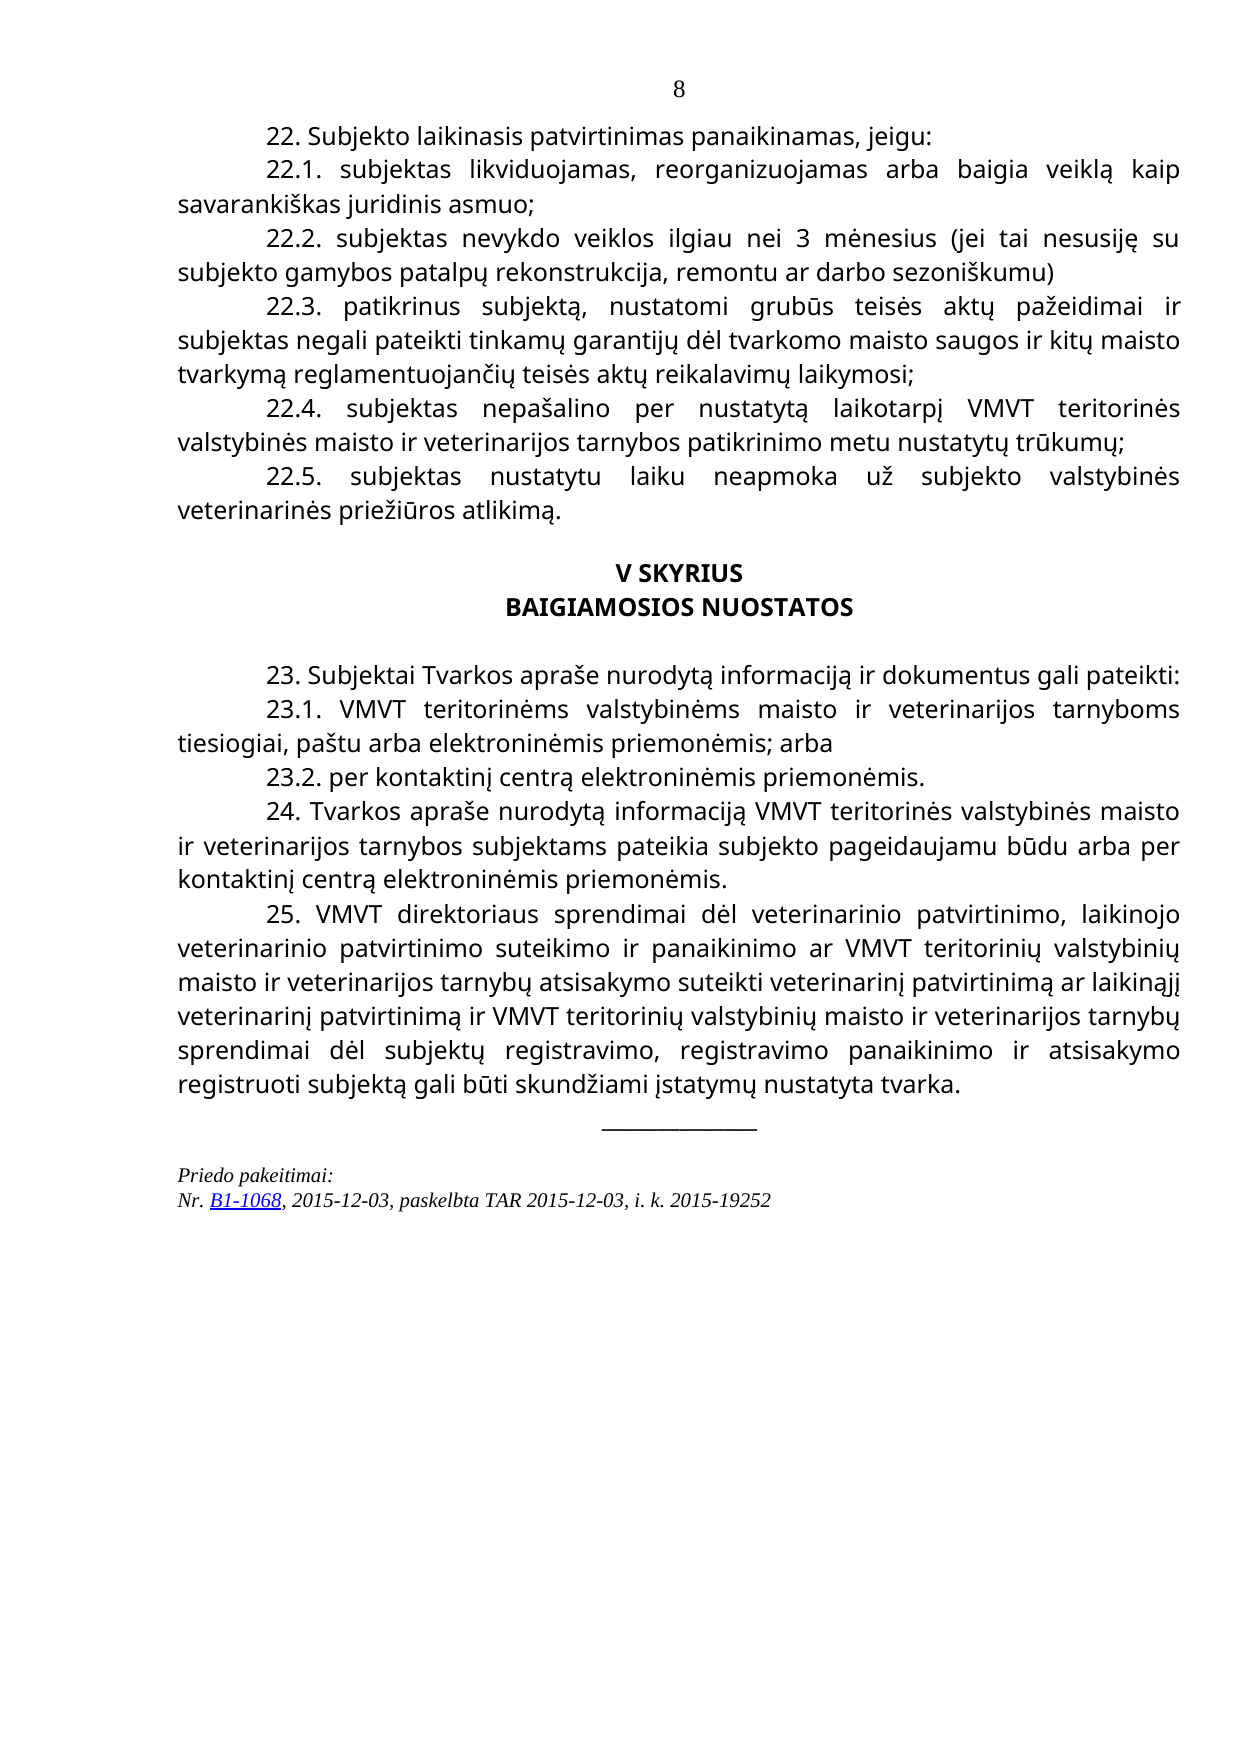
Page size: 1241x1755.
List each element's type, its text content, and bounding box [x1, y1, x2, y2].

text 22.2. subjektas nevykdo veiklos ilgiau nei 3 mėnesius (jei tai nesusiję su subjekto gamybos patalpų rekonstrukcija, remontu ar darbo sezoniškumu) [177, 220, 1181, 288]
text Nr. B1-1068, 2015-12-03, paskelbta TAR 2015-12-03, i. k. 2015-19252 [177, 1187, 1181, 1212]
text 23.1. VMVT teritorinėms valstybinėms maisto ir veterinarijos tarnyboms tiesiogiai, paštu arba elektroninėmis priemonėmis; arba [177, 692, 1181, 760]
text 23.2. per kontaktinį centrą elektroninėmis priemonėmis. [177, 760, 1181, 794]
text Priedo pakeitimai: [177, 1163, 1181, 1187]
text 22.5. subjektas nustatytu laiku neapmoka už subjekto valstybinės veterinarinės priežiūros atlikimą. [177, 459, 1181, 527]
text V SKYRIUS [177, 556, 1181, 590]
text 23. Subjektai Tvarkos apraše nurodytą informaciją ir dokumentus gali pateikti: [177, 658, 1181, 692]
text 22.3. patikrinus subjektą, nustatomi grubūs teisės aktų pažeidimai ir subjektas negali pateikti tinkamų garantijų dėl tvarkomo maisto saugos ir kitų maisto tvarkymą reglamentuojančių teisės aktų reikalavimų laikymosi; [177, 288, 1181, 391]
text 22. Subjekto laikinasis patvirtinimas panaikinamas, jeigu: [177, 118, 1181, 152]
text BAIGIAMOSIOS NUOSTATOS [177, 590, 1181, 624]
text ______________ [177, 1101, 1181, 1135]
text 24. Tvarkos apraše nurodytą informaciją VMVT teritorinės valstybinės maisto ir veterinarijos tarnybos subjektams pateikia subjekto pageidaujamu būdu arba per kontaktinį centrą elektroninėmis priemonėmis. [177, 794, 1181, 896]
text 22.4. subjektas nepašalino per nustatytą laikotarpį VMVT teritorinės valstybinės maisto ir veterinarijos tarnybos patikrinimo metu nustatytų trūkumų; [177, 391, 1181, 459]
text 22.1. subjektas likviduojamas, reorganizuojamas arba baigia veiklą kaip savarankiškas juridinis asmuo; [177, 152, 1181, 220]
text 25. VMVT direktoriaus sprendimai dėl veterinarinio patvirtinimo, laikinojo veterinarinio patvirtinimo suteikimo ir panaikinimo ar VMVT teritorinių valstybinių maisto ir veterinarijos tarnybų atsisakymo suteikti veterinarinį patvirtinimą ar laikinąjį veterinarinį patvirtinimą ir VMVT teritorinių valstybinių maisto ir veterinarijos tarnybų sprendimai dėl subjektų registravimo, registravimo panaikinimo ir atsisakymo registruoti subjektą gali būti skundžiami įstatymų nustatyta tvarka. [177, 896, 1181, 1101]
